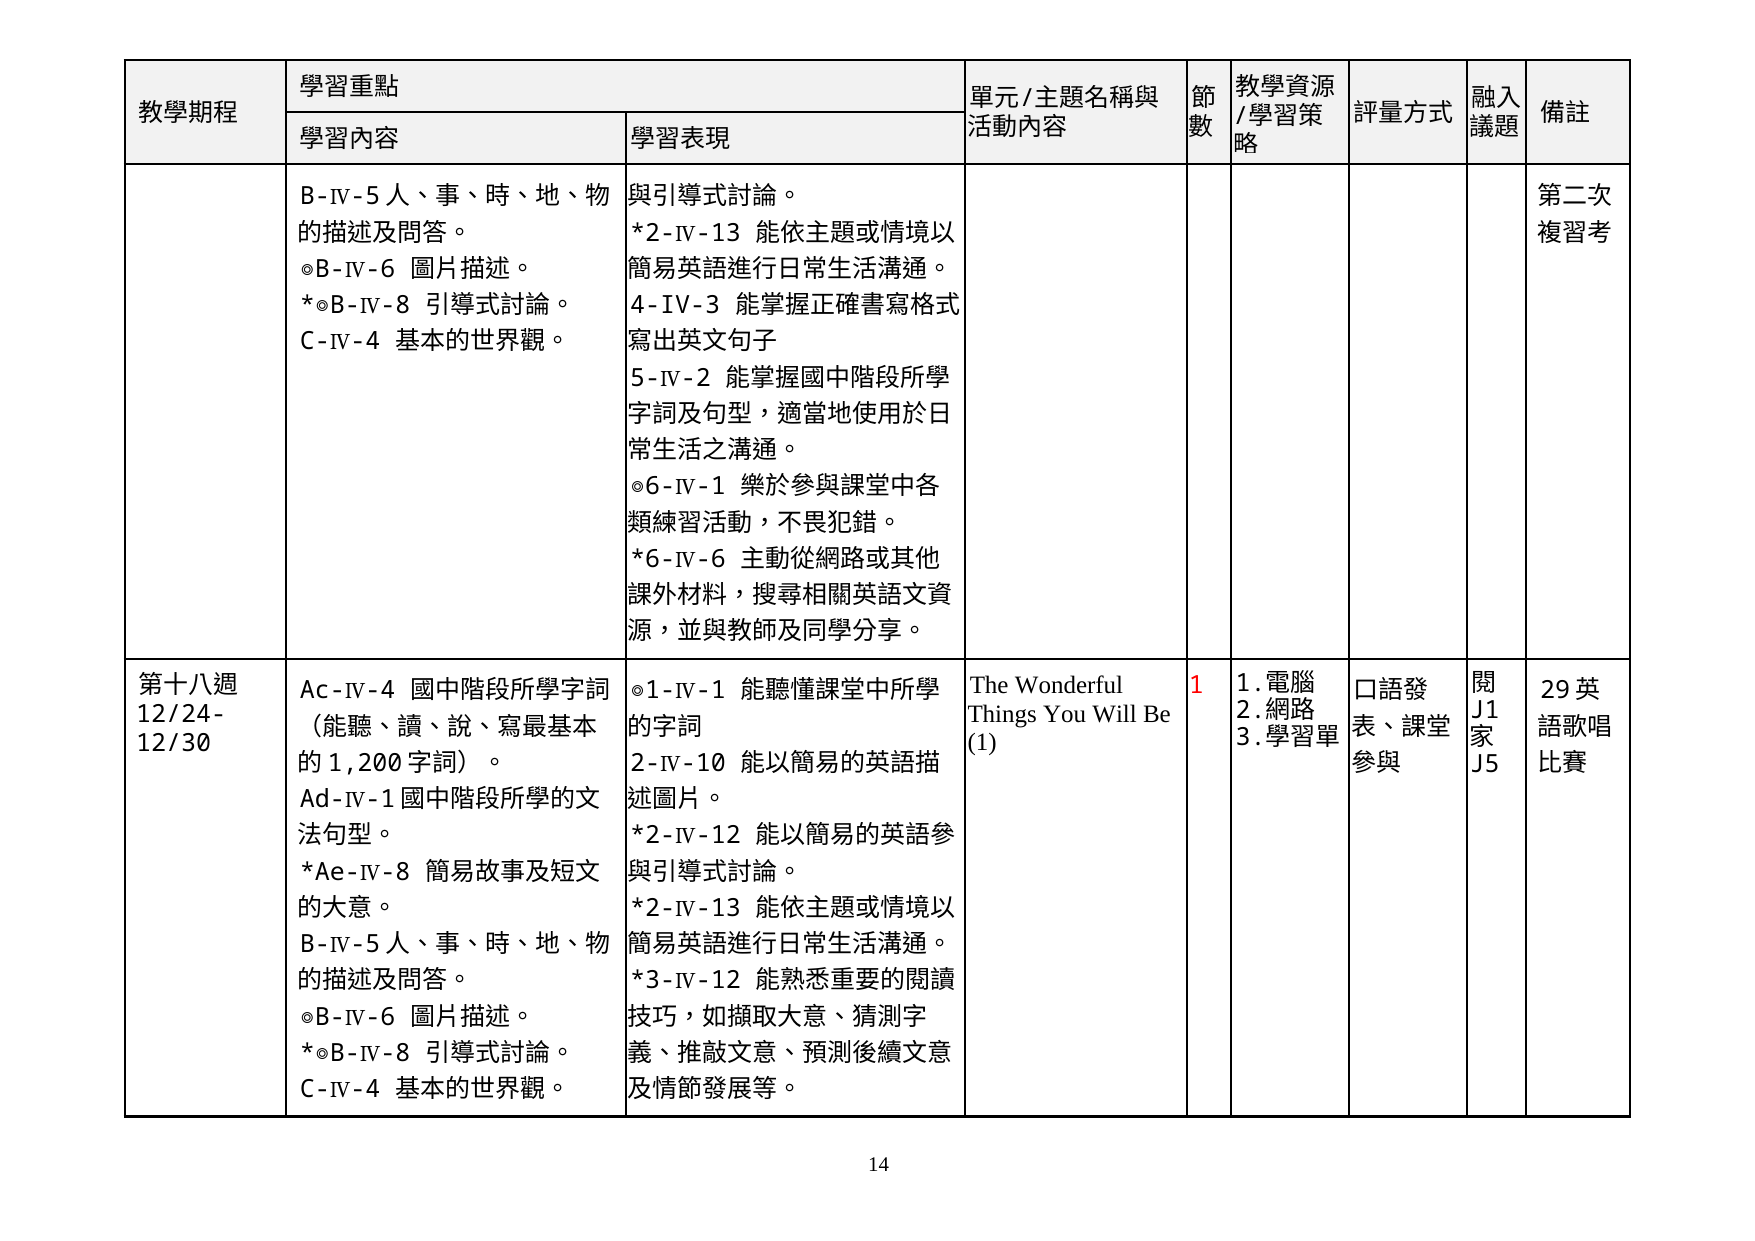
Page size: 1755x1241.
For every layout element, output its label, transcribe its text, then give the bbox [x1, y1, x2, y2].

table_cell B-Ⅳ-5人、事、時、地、物的描述及問答。 ◎B-Ⅳ-6 圖片描述。 *◎B-Ⅳ-8 引導式討論。 C-Ⅳ-4 基本的世界觀。 [287, 165, 625, 657]
table_header 備註 [1527, 61, 1629, 163]
table_cell 閱 J1家 J5 [1468, 660, 1525, 1115]
table_cell [1232, 165, 1348, 657]
table_header 教學期程 [126, 61, 285, 163]
table_cell 第二次複習考 [1527, 165, 1629, 657]
table_header 教學資源/學習策略 [1232, 61, 1348, 163]
table_cell [1468, 165, 1525, 657]
table_cell 1 [1188, 660, 1230, 1115]
table_header 評量方式 [1350, 61, 1466, 163]
table_cell Ac-Ⅳ-4 國中階段所學字詞（能聽、讀、說、寫最基本的1,200字詞）。 Ad-Ⅳ-1國中階段所學的文法句型。 *Ae-Ⅳ-8 簡易故事及短文的大意。 B-Ⅳ-5人、事、時、地、物的描述及問答。 ◎B-Ⅳ-6 圖片描述。 *◎B-Ⅳ-8 引導式討論。 C-Ⅳ-4 基本的世界觀。 [287, 660, 625, 1115]
table_header 融入議題 [1468, 61, 1525, 163]
table_cell The Wonderful Things You Will Be (1) [966, 660, 1186, 1115]
table_cell 學習表現 [627, 113, 964, 163]
table_header 節數 [1188, 61, 1230, 163]
table_cell 29英語歌唱比賽 [1527, 660, 1629, 1115]
table_cell [1188, 165, 1230, 657]
table_cell ◎1-Ⅳ-1 能聽懂課堂中所學的字詞 2-Ⅳ-10 能以簡易的英語描述圖片。 *2-Ⅳ-12 能以簡易的英語參與引導式討論。 *2-Ⅳ-13 能依主題或情境以簡易英語進行日常生活溝通。 *3-Ⅳ-12 能熟悉重要的閱讀技巧，如擷取大意、猜測字義、推敲文意、預測後續文意及情節發展等。 [627, 660, 964, 1115]
table_header 單元/主題名稱與活動內容 [966, 61, 1186, 163]
table_cell [966, 165, 1186, 657]
table_cell 與引導式討論。 *2-Ⅳ-13 能依主題或情境以簡易英語進行日常生活溝通。 4-IV-3 能掌握正確書寫格式寫出英文句子 5-Ⅳ-2 能掌握國中階段所學字詞及句型，適當地使用於日常生活之溝通。 ◎6-Ⅳ-1 樂於參與課堂中各類練習活動，不畏犯錯。 *6-Ⅳ-6 主動從網路或其他課外材料，搜尋相關英語文資源，並與教師及同學分享。 [627, 165, 964, 657]
table_cell 1.電腦 2.網路 3.學習單 [1232, 660, 1348, 1115]
table_cell [1350, 165, 1466, 657]
table_cell 學習內容 [287, 113, 625, 163]
table_cell 第十八週12/24-12/30 [126, 660, 285, 1115]
table_cell [126, 165, 285, 657]
table_header 學習重點 [287, 61, 964, 111]
table_cell 口語發表、課堂參與 [1350, 660, 1466, 1115]
